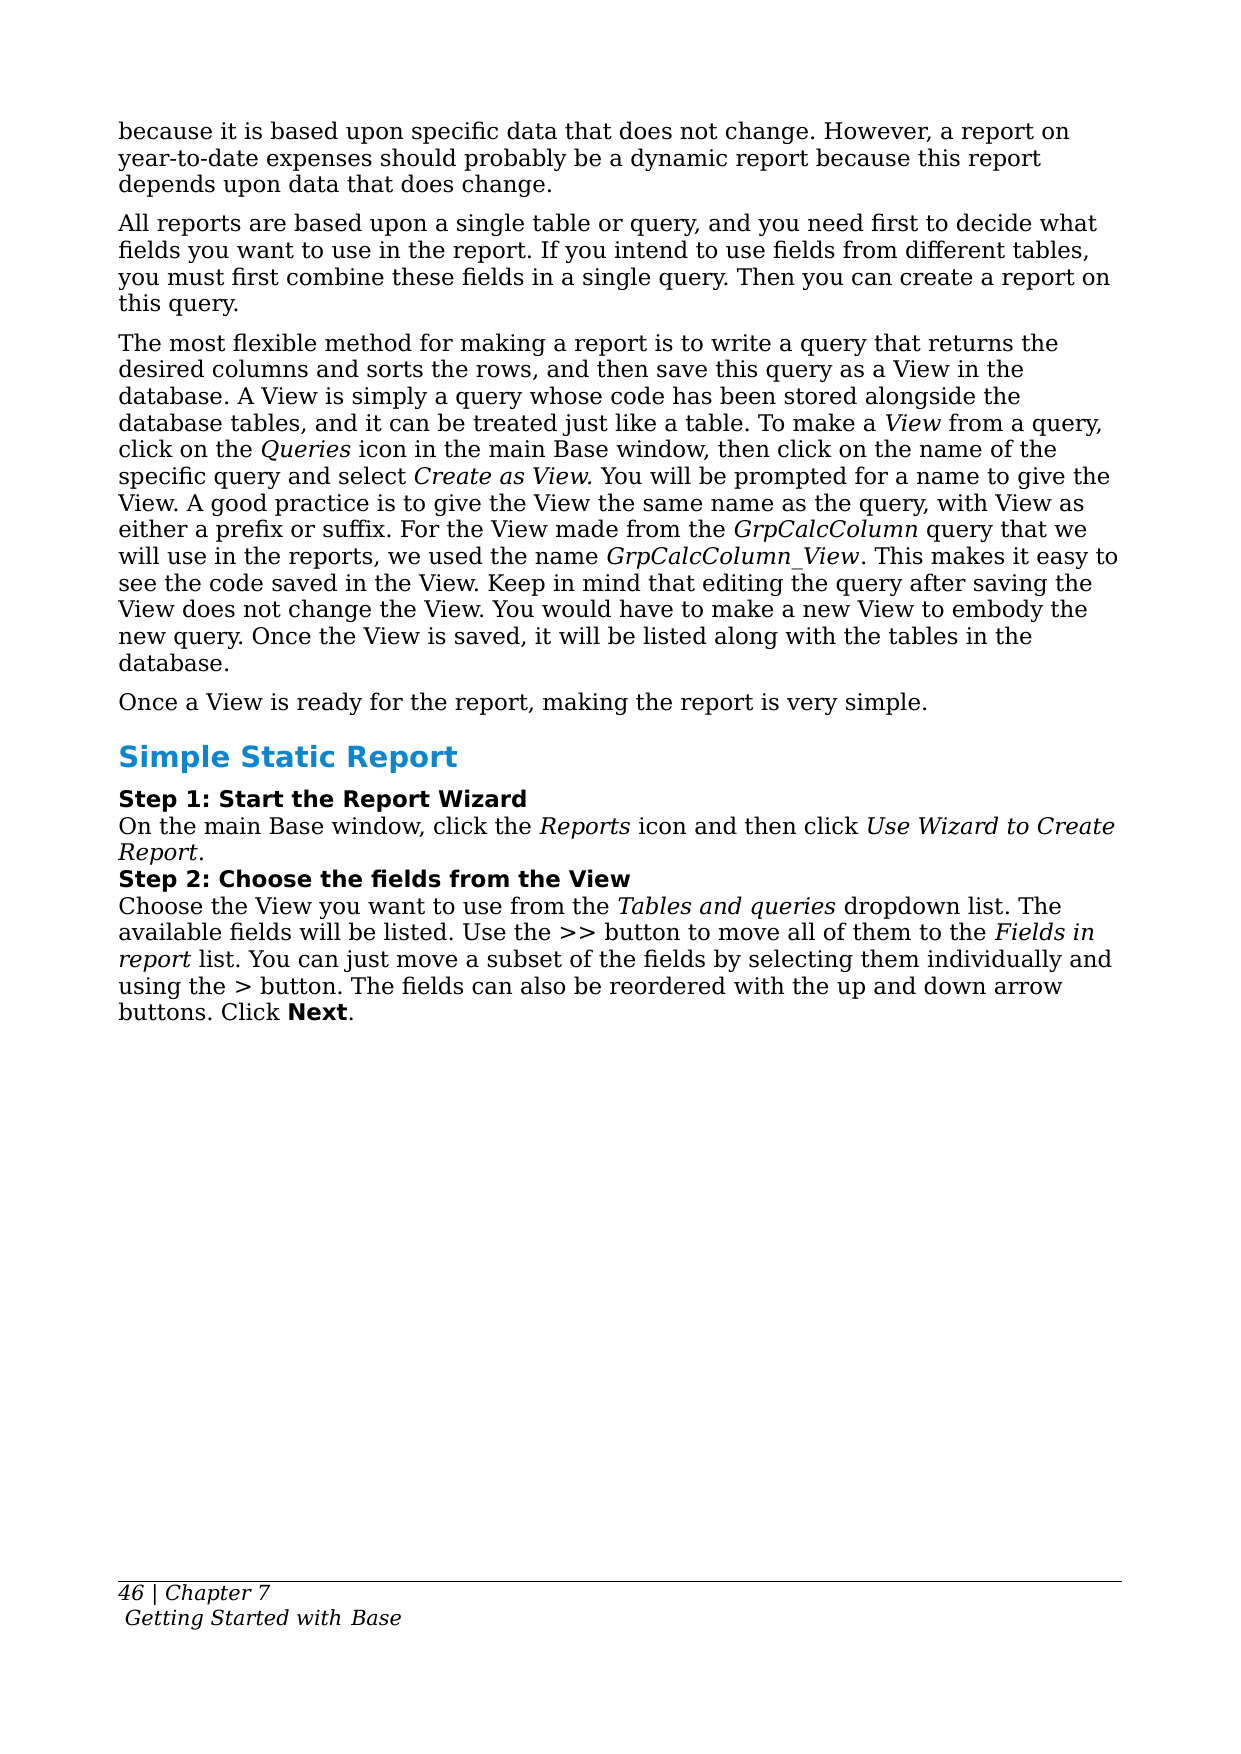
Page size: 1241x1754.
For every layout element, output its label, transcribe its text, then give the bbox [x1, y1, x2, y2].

text Once a View is ready for the report, making the report is very simple. [118, 689, 1122, 716]
subtitle Simple Static Report [118, 740, 1122, 774]
text The most flexible method for making a report is to write a query that returns the desired columns and sorts the rows, and then save this query as a View in the database. A View is simply a query whose code has been stored alongside the database tables, and it can be treated just like a table. To make a View from a query, click on the Queries icon in the main Base window, then click on the name of the specific query and select Create as View. You will be prompted for a name to give the View. A good practice is to give the View the same name as the query, with View as either a prefix or suffix. For the View made from the GrpCalcColumn query that we will use in the reports, we used the name GrpCalcColumn_View. This makes it easy to see the code saved in the View. Keep in mind that editing the query after saving the View does not change the View. You would have to make a new View to embody the new query. Once the View is saved, it will be listed along with the tables in the database. [118, 330, 1122, 676]
text Choose the View you want to use from the Tables and queries dropdown list. The available fields will be listed. Use the >> button to move all of them to the Fields in report list. You can just move a subset of the fields by selecting them individually and using the > button. The fields can also be reordered with the up and down arrow buttons. Click Next. [118, 893, 1122, 1026]
text All reports are based upon a single table or query, and you need first to decide what fields you want to use in the report. If you intend to use fields from different tables, you must first combine these fields in a single query. Then you can create a report on this query. [118, 211, 1122, 317]
text Step 1: Start the Report Wizard [118, 786, 1122, 813]
text Step 2: Choose the fields from the View [118, 866, 1122, 893]
text On the main Base window, click the Reports icon and then click Use Wizard to Create Report. [118, 813, 1122, 866]
text because it is based upon specific data that does not change. However, a report on year-to-date expenses should probably be a dynamic report because this report depends upon data that does change. [118, 118, 1122, 198]
